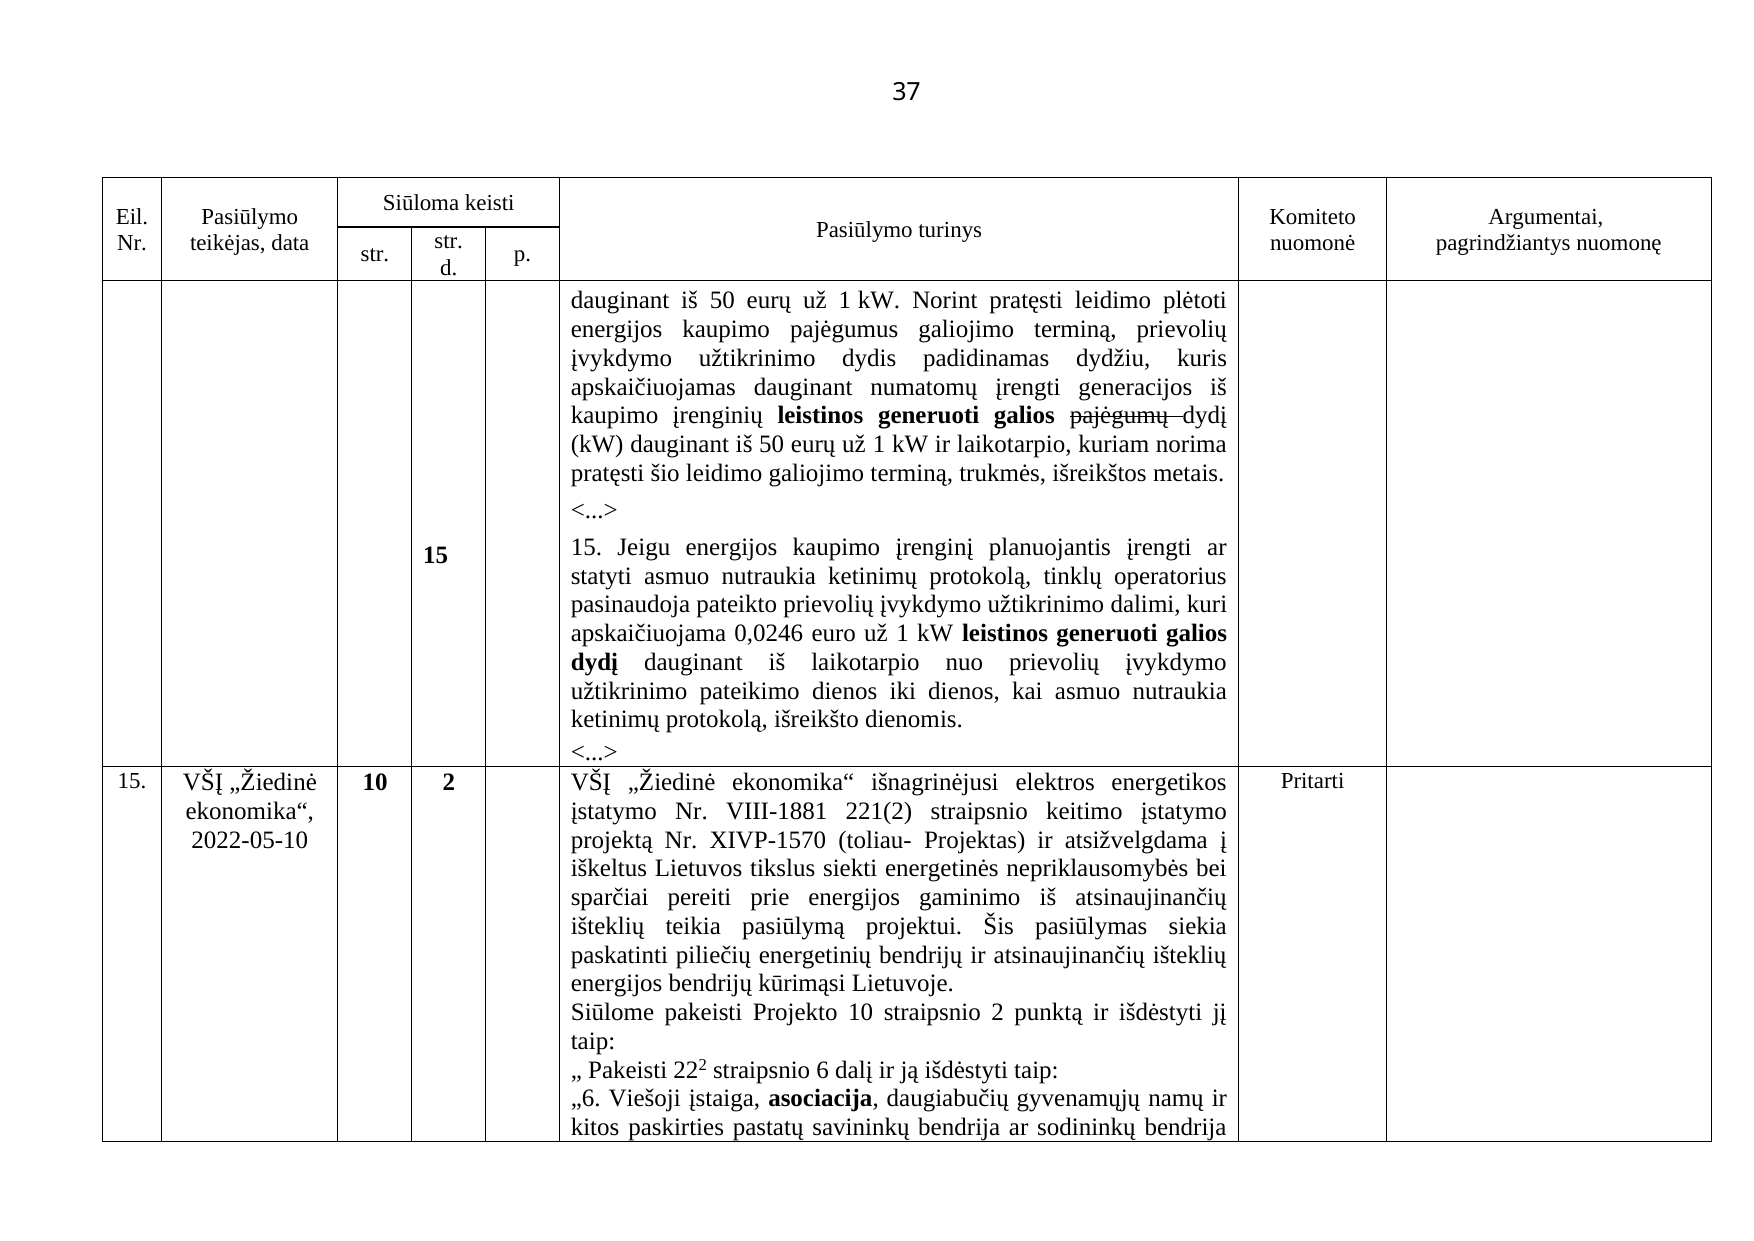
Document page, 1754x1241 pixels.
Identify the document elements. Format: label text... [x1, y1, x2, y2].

table_cell [103, 281, 161, 766]
table_cell VŠĮ „Žiedinė ekonomika“ išnagrinėjusi elektros energetikos įstatymo Nr. VIII-1881 221(2) straipsnio keitimo įstatymo projektą Nr. XIVP-1570 (toliau- Projektas) ir atsižvelgdama į iškeltus Lietuvos tikslus siekti energetinės nepriklausomybės bei sparčiai pereiti prie energijos gaminimo iš atsinaujinančių išteklių teikia pasiūlymą projektui. Šis pasiūlymas siekia paskatinti piliečių energetinių bendrijų ir atsinaujinančių išteklių energijos bendrijų kūrimąsi Lietuvoje. Siūlome pakeisti Projekto 10 straipsnio 2 punktą ir išdėstyti jį taip: „ Pakeisti 222 straipsnio 6 dalį ir ją išdėstyti taip: „6. Viešoji įstaiga, asociacija, daugiabučių gyvenamųjų namų ir kitos paskirties pastatų savininkų bendrija ar sodininkų bendrija [560, 767, 1238, 1141]
table_cell Pritarti [1239, 767, 1386, 1141]
table_cell [486, 767, 559, 1141]
table_header Pasiūlymo teikėjas, data [162, 178, 337, 280]
table_header Eil. Nr. [103, 178, 161, 280]
table_header Argumentai, pagrindžiantys nuomonę [1387, 178, 1711, 280]
table_cell VŠĮ „Žiedinė ekonomika“, 2022-05-10 [162, 767, 337, 1141]
table_cell [486, 281, 559, 766]
table_header Pasiūlymo turinys [560, 178, 1238, 280]
table_cell [162, 281, 337, 766]
table_cell 2 [412, 767, 485, 1141]
table_header Komiteto nuomonė [1239, 178, 1386, 280]
table_cell [1239, 281, 1386, 766]
table_cell [338, 281, 411, 766]
table_cell 15 [412, 281, 485, 766]
table_cell p. [486, 228, 559, 280]
table_cell 10 [338, 767, 411, 1141]
table_cell [1387, 281, 1711, 766]
table_cell dauginant iš 50 eurų už 1 kW. Norint pratęsti leidimo plėtoti energijos kaupimo pajėgumus galiojimo terminą, prievolių įvykdymo užtikrinimo dydis padidinamas dydžiu, kuris apskaičiuojamas dauginant numatomų įrengti generacijos iš kaupimo įrenginių leistinos generuoti galios pajėgumų dydį (kW) dauginant iš 50 eurų už 1 kW ir laikotarpio, kuriam norima pratęsti šio leidimo galiojimo terminą, trukmės, išreikštos metais. <...> 15. Jeigu energijos kaupimo įrenginį planuojantis įrengti ar statyti asmuo nutraukia ketinimų protokolą, tinklų operatorius pasinaudoja pateikto prievolių įvykdymo užtikrinimo dalimi, kuri apskaičiuojama 0,0246 euro už 1 kW leistinos generuoti galios dydį dauginant iš laikotarpio nuo prievolių įvykdymo užtikrinimo pateikimo dienos iki dienos, kai asmuo nutraukia ketinimų protokolą, išreikšto dienomis. <...> [560, 281, 1238, 766]
table_cell 15. [103, 767, 161, 1141]
table_header Siūloma keisti [338, 178, 559, 226]
table_cell str. d. [412, 228, 485, 280]
table_cell [1387, 767, 1711, 1141]
table_cell str. [338, 228, 411, 280]
